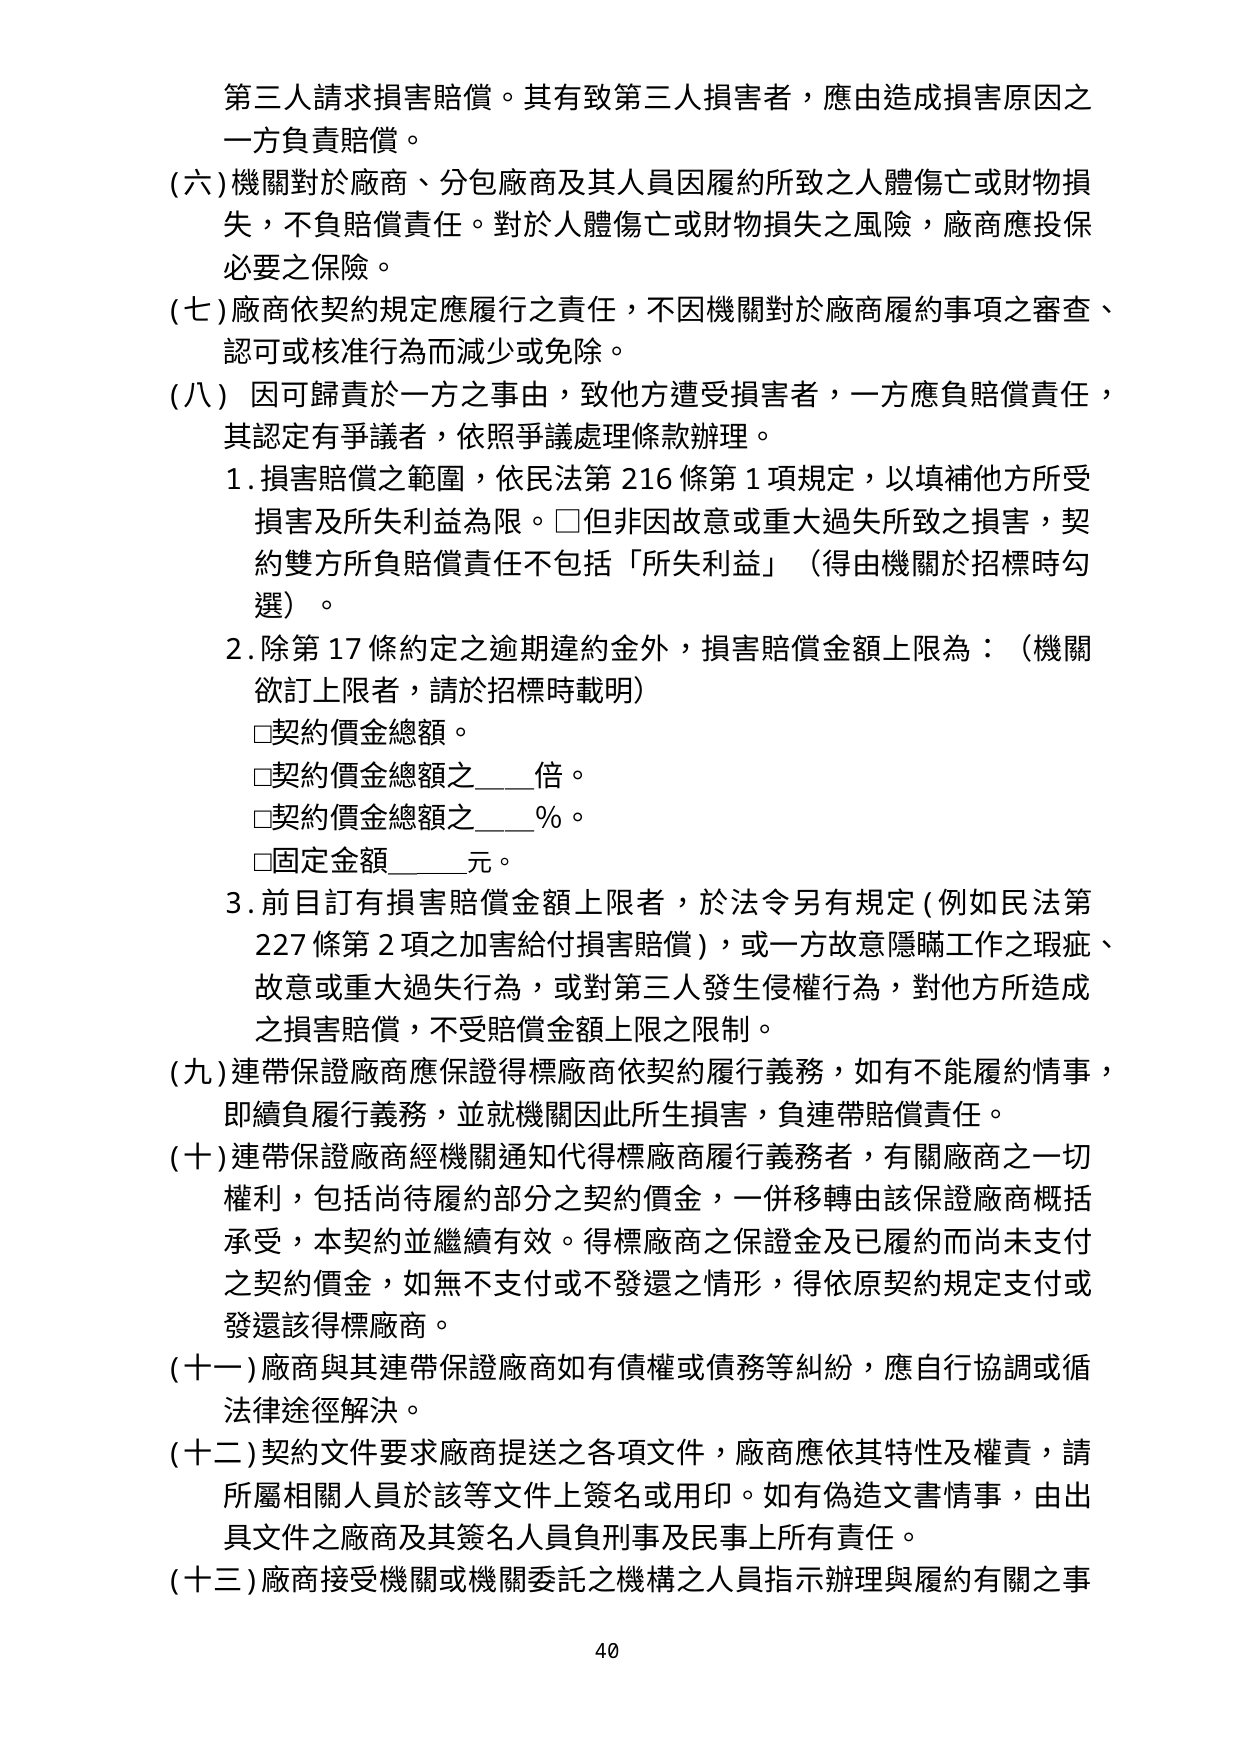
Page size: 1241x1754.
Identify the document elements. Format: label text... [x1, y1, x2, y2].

text 2.除第17條約定之逾期違約金外，損害賠償金額上限為：（機關欲訂上限者，請於招標時載明） [224, 625, 1092, 710]
text 1.損害賠償之範圍，依民法第216條第1項規定，以填補他方所受損害及所失利益為限。□但非因故意或重大過失所致之損害，契約雙方所負賠償責任不包括「所失利益」（得由機關於招標時勾選）。 [224, 456, 1092, 625]
text □契約價金總額。 [254, 710, 1092, 752]
text (十)連帶保證廠商經機關通知代得標廠商履行義務者，有關廠商之一切權利，包括尚待履約部分之契約價金，一併移轉由該保證廠商概括承受，本契約並繼續有效。得標廠商之保證金及已履約而尚未支付之契約價金，如無不支付或不發還之情形，得依原契約規定支付或發還該得標廠商。 [165, 1133, 1092, 1345]
text (十一)廠商與其連帶保證廠商如有債權或債務等糾紛，應自行協調或循法律途徑解決。 [165, 1345, 1092, 1430]
text □契約價金總額之＿＿％。 [254, 795, 1092, 837]
text (八) 因可歸責於一方之事由，致他方遭受損害者，一方應負賠償責任，其認定有爭議者，依照爭議處理條款辦理。 [165, 371, 1092, 456]
text □契約價金總額之＿＿倍。 [254, 752, 1092, 795]
text 第三人請求損害賠償。其有致第三人損害者，應由造成損害原因之一方負責賠償。 [165, 75, 1092, 159]
text (六)機關對於廠商、分包廠商及其人員因履約所致之人體傷亡或財物損失，不負賠償責任。對於人體傷亡或財物損失之風險，廠商應投保必要之保險。 [165, 159, 1092, 287]
text (七)廠商依契約規定應履行之責任，不因機關對於廠商履約事項之審查、認可或核准行為而減少或免除。 [165, 287, 1092, 371]
text (十三)廠商接受機關或機關委託之機構之人員指示辦理與履約有關之事項前，應先確認該人員係有權代表人，且所指示辦理之事項未逾越或未違反契約規定。廠商接受無權代表人之指示或逾越或違反契約規定之指示，不得用以拘束機關或減少、變更廠商應負之契約責任，機關亦不對此等指示之後果負任何責任。 [165, 1557, 1092, 1599]
text (九)連帶保證廠商應保證得標廠商依契約履行義務，如有不能履約情事，即續負履行義務，並就機關因此所生損害，負連帶賠償責任。 [165, 1049, 1092, 1133]
text (十二)契約文件要求廠商提送之各項文件，廠商應依其特性及權責，請所屬相關人員於該等文件上簽名或用印。如有偽造文書情事，由出具文件之廠商及其簽名人員負刑事及民事上所有責任。 [165, 1430, 1092, 1557]
text □固定金額＿＿＿元。 [254, 837, 1092, 879]
text 3.前目訂有損害賠償金額上限者，於法令另有規定(例如民法第227條第2項之加害給付損害賠償)，或一方故意隱瞞工作之瑕疵、故意或重大過失行為，或對第三人發生侵權行為，對他方所造成之損害賠償，不受賠償金額上限之限制。 [224, 879, 1092, 1049]
